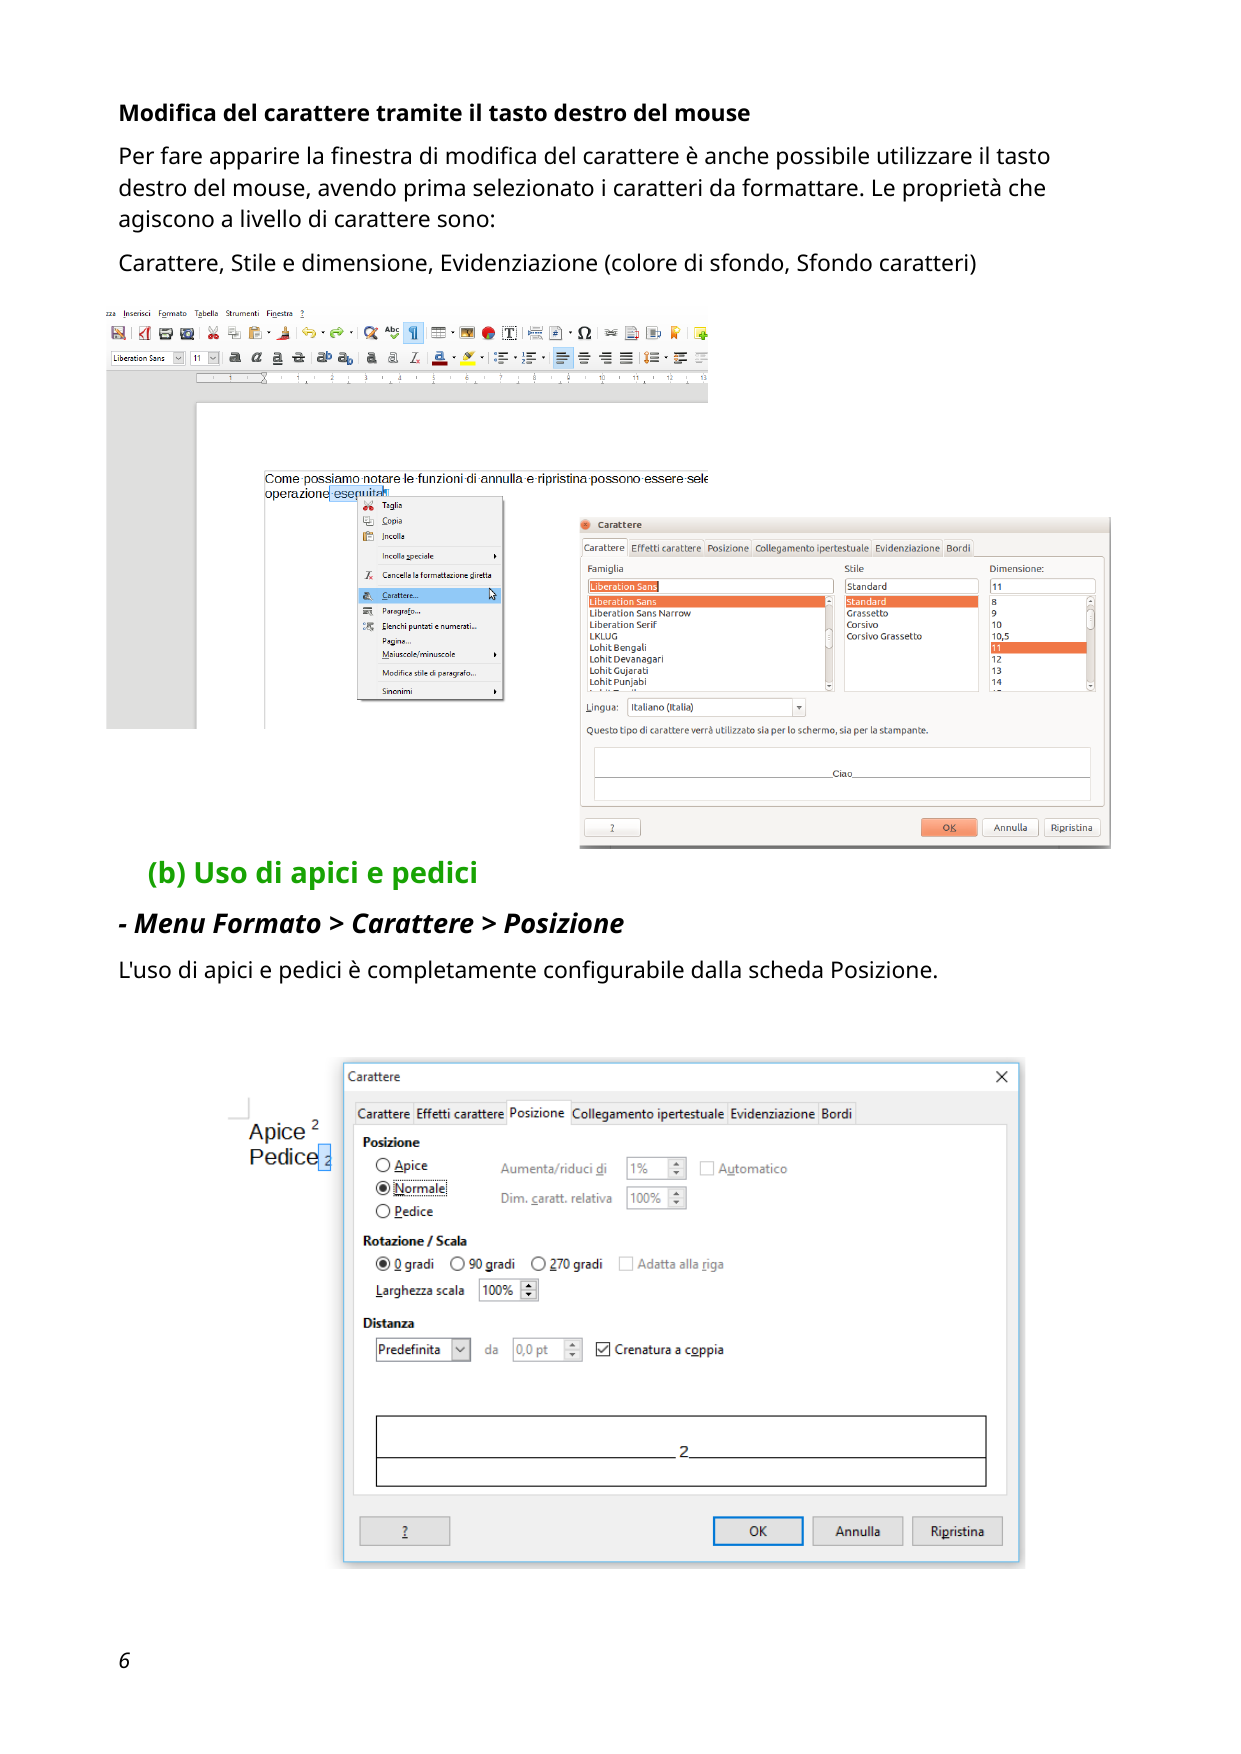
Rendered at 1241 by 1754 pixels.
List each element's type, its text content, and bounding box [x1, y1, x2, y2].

picture [214, 1057, 1026, 1569]
picture [106, 306, 1111, 849]
subtitle Uso di apici e pedici [148, 853, 1122, 892]
text - Menu Formato > Carattere > Posizione [118, 904, 1122, 941]
text L'uso di apici e pedici è completamente configurabile dalla scheda Posizione. [118, 953, 1122, 985]
text Carattere, Stile e dimensione, Evidenziazione (colore di sfondo, Sfondo caratteri) [118, 247, 1122, 278]
text Modifica del carattere tramite il tasto destro del mouse [118, 97, 1122, 128]
text Per fare apparire la finestra di modifica del carattere è anche possibile utilizzare il tasto destro del mouse, avendo prima selezionato i caratteri da formattare. Le proprietà che agiscono a livello di carattere sono: [118, 140, 1122, 234]
